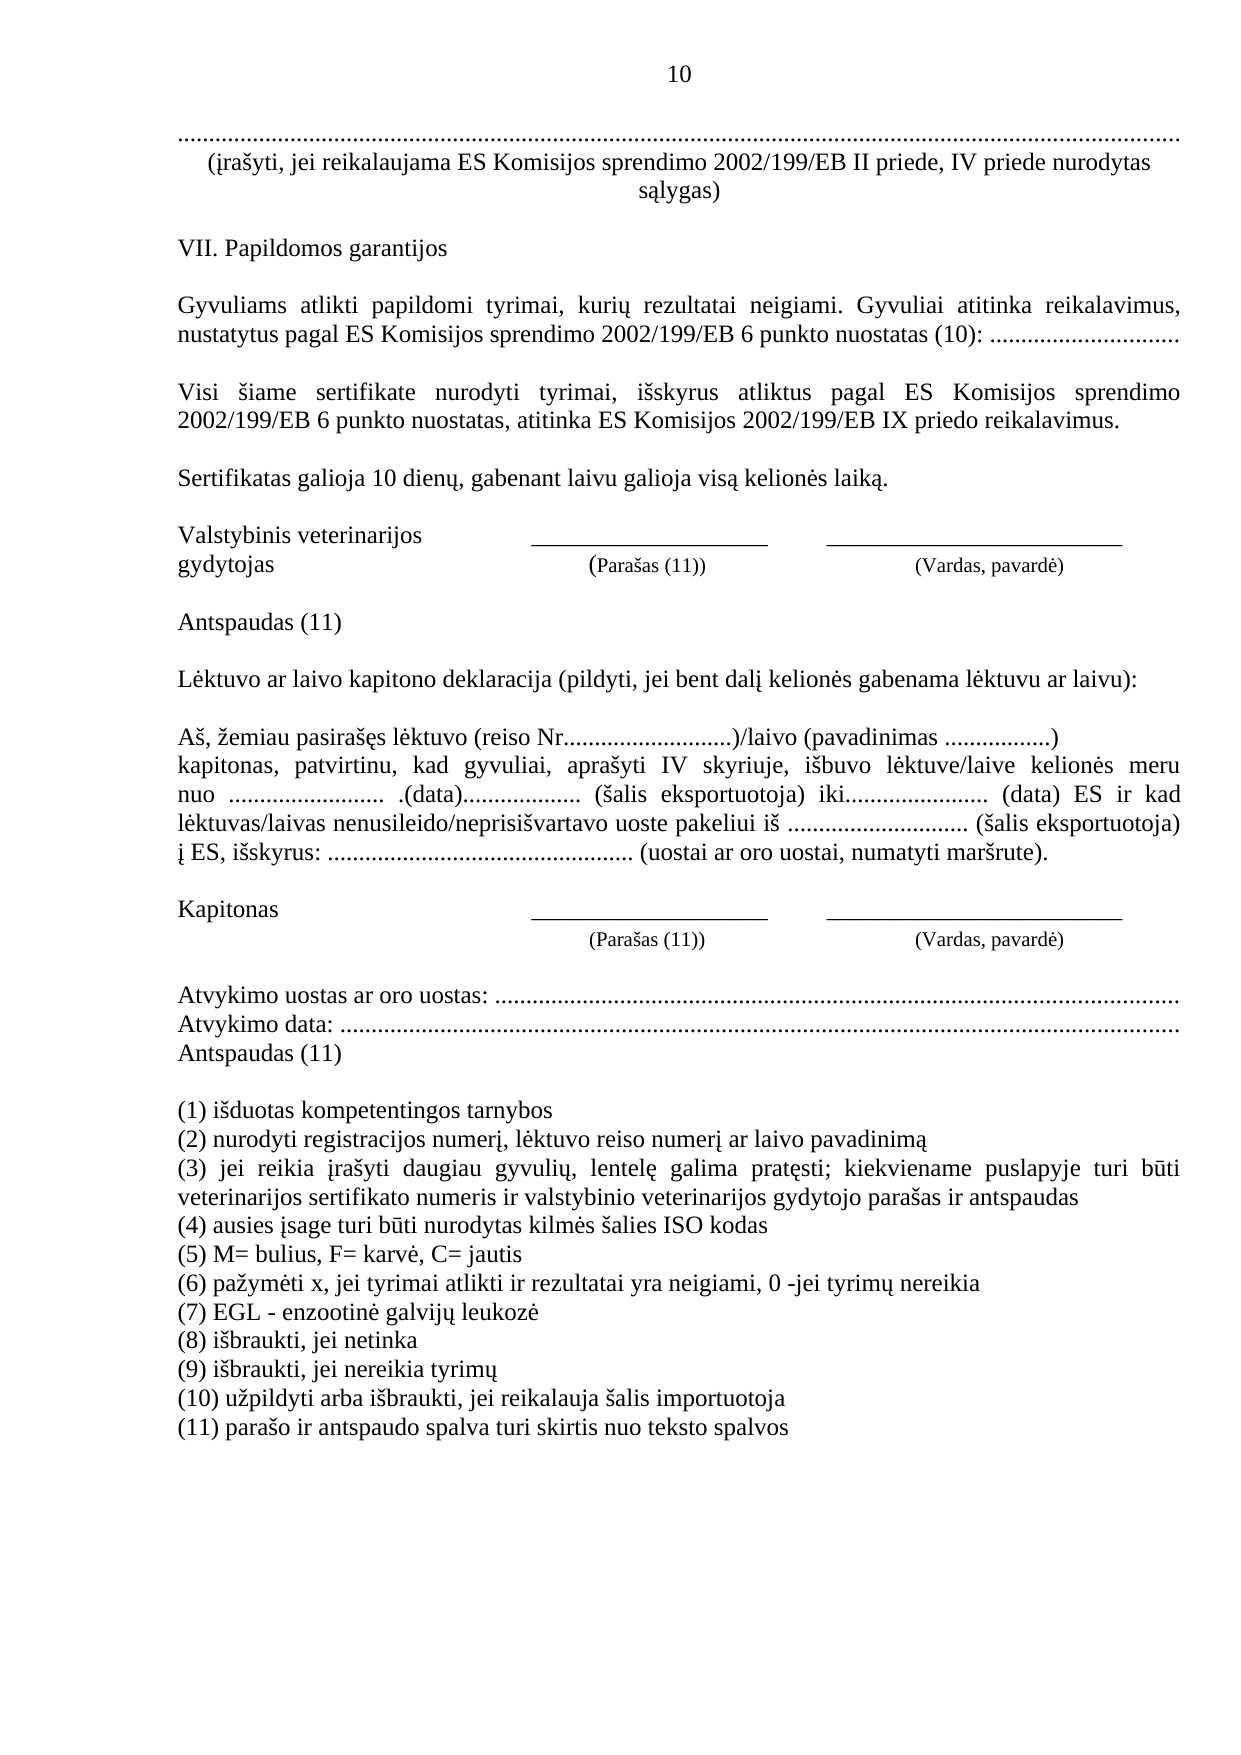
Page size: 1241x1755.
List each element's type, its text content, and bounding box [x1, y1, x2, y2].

text Antspaudas (11) [177, 1038, 1181, 1067]
text Kapitonas [177, 894, 1181, 923]
text Antspaudas (11) [177, 607, 1181, 636]
text Valstybinis veterinarijos [177, 521, 1181, 549]
text (4) ausies įsage turi būti nurodytas kilmės šalies ISO kodas [177, 1211, 1181, 1239]
text (įrašyti, jei reikalaujama ES Komisijos sprendimo 2002/199/EB II priede, IV priede nurodytas sąlygas) [177, 147, 1181, 204]
text (11) parašo ir antspaudo spalva turi skirtis nuo teksto spalvos [177, 1412, 1181, 1441]
text (8) išbraukti, jei netinka [177, 1326, 1181, 1354]
text VII. Papildomos garantijos [177, 233, 1181, 262]
text Visi šiame sertifikate nurodyti tyrimai, išskyrus atliktus pagal ES Komisijos sprendimo 2002/199/EB 6 punkto nuostatas, atitinka ES Komisijos 2002/199/EB IX priedo reikalavimus. [177, 377, 1181, 434]
text (6) pažymėti x, jei tyrimai atlikti ir rezultatai yra neigiami, 0 -jei tyrimų nereikia [177, 1268, 1181, 1297]
text gydytojas (Parašas (11)) (Vardas, pavardė) [177, 549, 1181, 578]
text (9) išbraukti, jei nereikia tyrimų [177, 1354, 1181, 1383]
text (2) nurodyti registracijos numerį, lėktuvo reiso numerį ar laivo pavadinimą [177, 1124, 1181, 1153]
text Aš, žemiau pasirašęs lėktuvo (reiso Nr...........................)/laivo (pavadinimas .................) [177, 722, 1181, 751]
text (1) išduotas kompetentingos tarnybos [177, 1096, 1181, 1124]
text Lėktuvo ar laivo kapitono deklaracija (pildyti, jei bent dalį kelionės gabenama lėktuvu ar laivu): [177, 664, 1181, 693]
text kapitonas, patvirtinu, kad gyvuliai, aprašyti IV skyriuje, išbuvo lėktuve/laive kelionės meru nuo ......................... .(data)................... (šalis eksportuotoja) iki....................... (data) ES ir kad lėktuvas/laivas nenusileido/neprisišvartavo uoste pakeliui iš ............................. (šalis eksportuotoja) į ES, išskyrus: ................................................. (uostai ar oro uostai, numatyti maršrute). [177, 751, 1181, 866]
text Atvykimo data: [177, 1009, 1181, 1038]
text (Parašas (11)) (Vardas, pavardė) [177, 923, 1181, 952]
text (3) jei reikia įrašyti daugiau gyvulių, lentelę galima pratęsti; kiekviename puslapyje turi būti veterinarijos sertifikato numeris ir valstybinio veterinarijos gydytojo parašas ir antspaudas [177, 1153, 1181, 1211]
text (5) M= bulius, F= karvė, C= jautis [177, 1239, 1181, 1268]
text (10) užpildyti arba išbraukti, jei reikalauja šalis importuotoja [177, 1383, 1181, 1412]
text Gyvuliams atlikti papildomi tyrimai, kurių rezultatai neigiami. Gyvuliai atitinka reikalavimus, nustatytus pagal ES Komisijos sprendimo 2002/199/EB 6 punkto nuostatas (10): [177, 291, 1181, 348]
text Sertifikatas galioja 10 dienų, gabenant laivu galioja visą kelionės laiką. [177, 463, 1181, 492]
text (7) EGL - enzootinė galvijų leukozė [177, 1297, 1181, 1326]
text Atvykimo uostas ar oro uostas: [177, 981, 1181, 1009]
